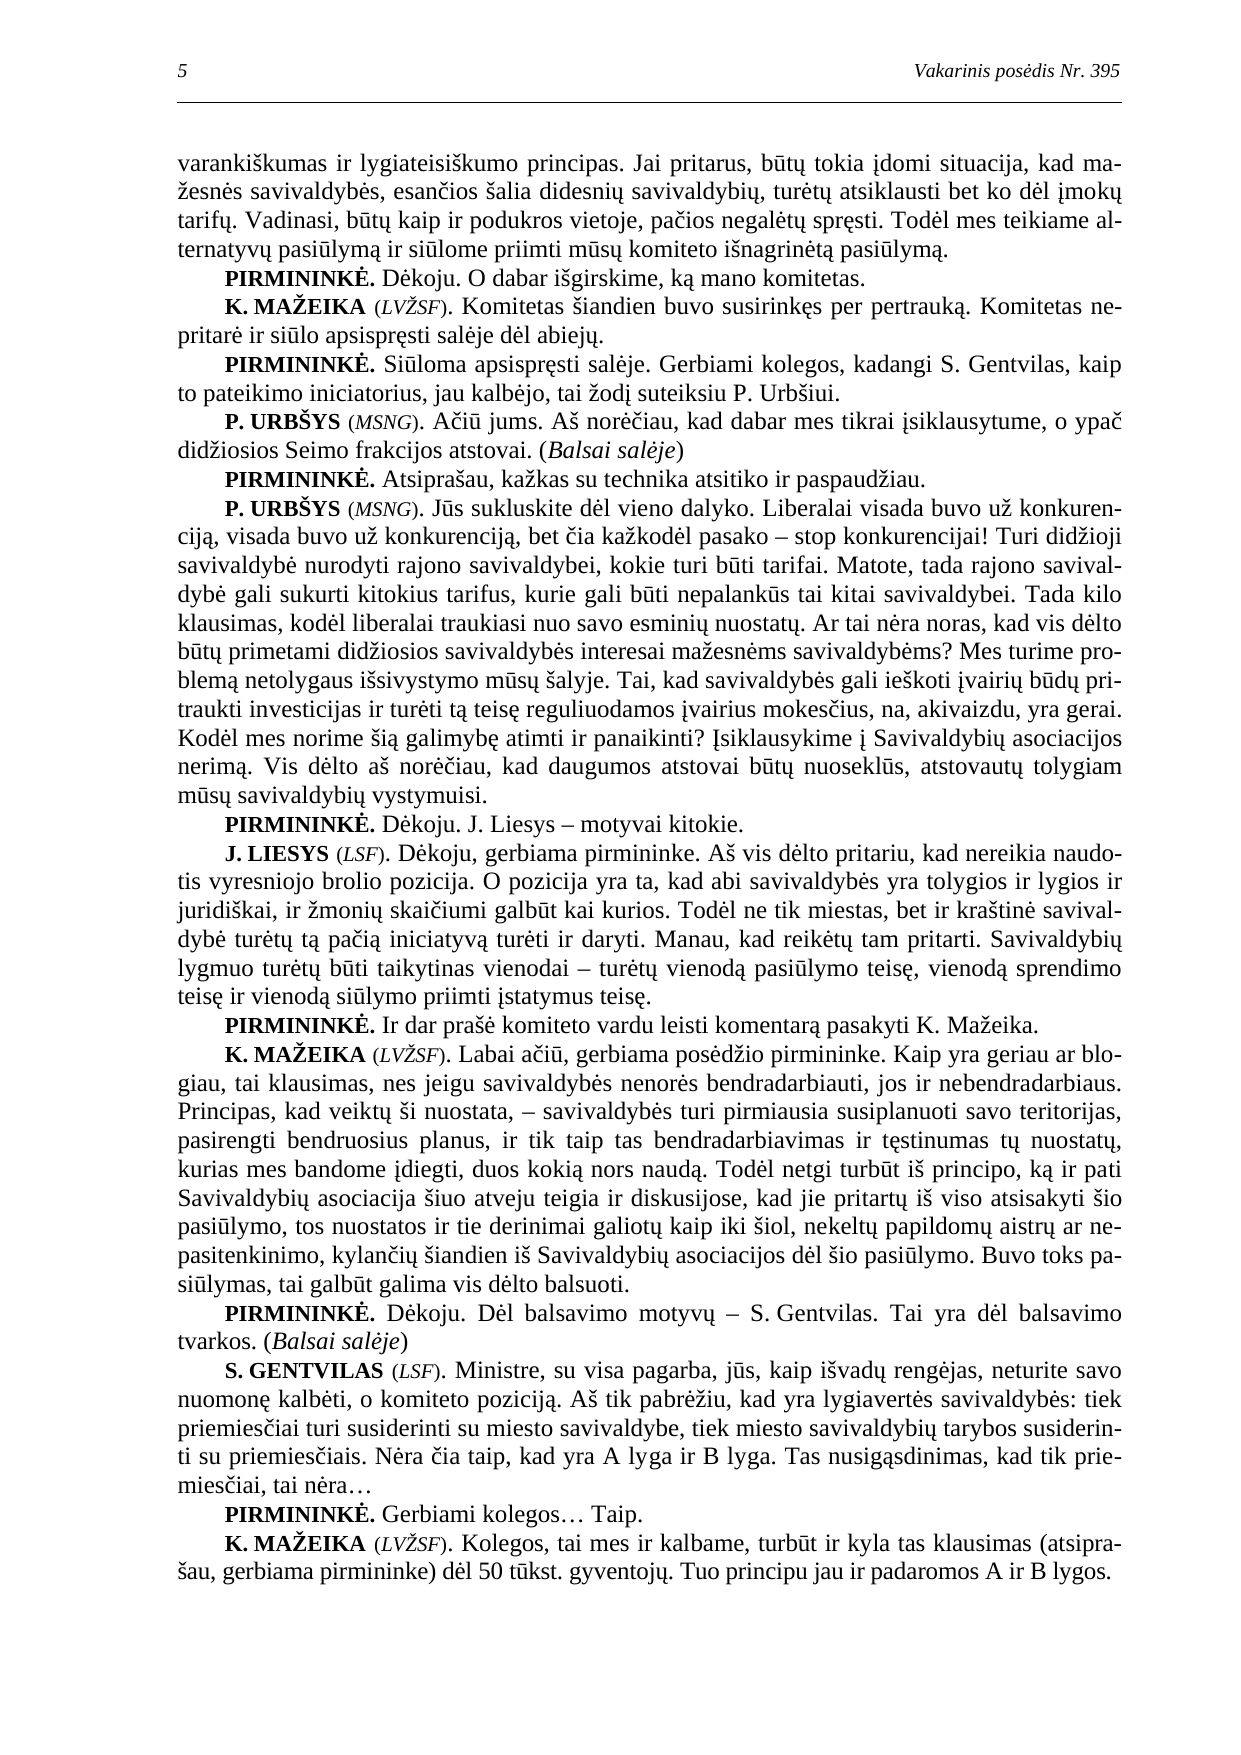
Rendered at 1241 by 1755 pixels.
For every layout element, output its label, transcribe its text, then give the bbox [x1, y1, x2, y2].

text PIRMININKĖ. Ger­bia­mi ko­le­gos… Taip. [177, 1499, 1122, 1528]
text PIRMININKĖ. At­si­pra­šau, kaž­kas su tech­ni­ka at­si­ti­ko ir pa­spau­džiau. [177, 464, 1122, 493]
text va­ran­kiš­ku­mas ir ly­gia­tei­siš­ku­mo prin­ci­pas. Jai pri­ta­rus, bū­tų to­kia įdo­mi si­tu­a­ci­ja, kad ma­žes­nės sa­vi­val­dy­bės, esan­čios ša­lia di­des­nių sa­vi­val­dy­bių, tu­rė­tų at­si­klaus­ti bet ko dėl įmo­kų ta­ri­fų. Va­di­na­si, bū­tų kaip ir po­duk­ros vie­to­je, pa­čios ne­ga­lė­tų spręs­ti. To­dėl mes tei­kia­me al­ter­na­ty­vų pa­siū­ly­mą ir siū­lo­me pri­im­ti mū­sų ko­mi­te­to iš­nag­ri­nė­tą pa­siū­ly­mą. [177, 148, 1122, 263]
text K. MAŽEIKA (LVŽSF). La­bai ačiū, ger­bia­ma po­sė­džio pir­mi­nin­ke. Kaip yra ge­riau ar blo­giau, tai klau­si­mas, nes jei­gu sa­vi­val­dy­bės ne­no­rės ben­dra­dar­biau­ti, jos ir ne­ben­dra­dar­biaus. Prin­ci­pas, kad veik­tų ši nuo­sta­ta, – sa­vi­val­dy­bės tu­ri pir­miau­sia su­si­pla­nuo­ti sa­vo te­ri­to­ri­jas, pa­si­reng­ti ben­druo­sius pla­nus, ir tik taip tas ben­dra­dar­bia­vi­mas ir tęs­ti­nu­mas tų nuo­sta­tų, kurias mes ban­do­me įdieg­ti, duos ko­kią nors nau­dą. To­dėl net­gi tur­būt iš prin­ci­po, ką ir pa­ti Sa­vi­val­dy­bių aso­cia­ci­ja šiuo at­ve­ju tei­gia ir dis­ku­si­jo­se, kad jie pri­tar­tų iš vi­so at­si­sa­ky­ti šio pa­siū­ly­mo, tos nuo­sta­tos ir tie de­ri­ni­mai ga­lio­tų kaip iki šiol, ne­kel­tų pa­pil­do­mų aist­rų ar ne­pa­si­ten­ki­ni­mo, ky­lan­čių šian­dien iš Sa­vi­val­dy­bių aso­cia­ci­jos dėl šio pa­siū­ly­mo. Bu­vo toks pa­siū­ly­mas, tai gal­būt ga­li­ma vis dėl­to bal­suo­ti. [177, 1039, 1122, 1298]
text PIRMININKĖ. Siū­lo­ma ap­si­spręs­ti sa­lė­je. Ger­bia­mi ko­le­gos, ka­dan­gi S. Gent­vi­las, kaip to pa­tei­ki­mo ini­cia­to­rius, jau kal­bė­jo, tai žo­dį su­teik­siu P. Urb­šiui. [177, 349, 1122, 406]
text PIRMININKĖ. Dė­ko­ju. J. Lie­sys – mo­ty­vai ki­to­kie. [177, 809, 1122, 838]
text P. URBŠYS (MSNG). Ačiū jums. Aš no­rė­čiau, kad da­bar mes tik­rai įsi­klau­sy­tu­me, o ypač di­džio­sios Sei­mo frak­ci­jos at­sto­vai. (Bal­sai sa­lė­je) [177, 406, 1122, 464]
text PIRMININKĖ. Dė­ko­ju. Dėl bal­sa­vi­mo mo­ty­vų – S. Gent­vi­las. Tai yra dėl bal­sa­vi­mo tvar­kos. (Bal­sai sa­lė­je) [177, 1298, 1122, 1355]
text K. MAŽEIKA (LVŽSF). Ko­le­gos, tai mes ir kal­ba­me, tur­būt ir ky­la tas klau­si­mas (at­si­pra­šau, ger­bia­ma pir­mi­nin­ke) dėl 50 tūkst. gy­ven­to­jų. Tuo prin­ci­pu jau ir pa­da­ro­mos A ir B ly­gos. [177, 1528, 1122, 1585]
text P. URBŠYS (MSNG). Jūs su­klus­ki­te dėl vie­no da­ly­ko. Li­be­ra­lai vi­sa­da bu­vo už kon­ku­ren­ci­ją, vi­sa­da bu­vo už kon­ku­ren­ci­ją, bet čia kaž­ko­dėl pa­sa­ko – stop kon­ku­ren­ci­jai! Tu­ri di­džio­ji sa­vi­val­dy­bė nu­ro­dy­ti ra­jo­no sa­vi­val­dy­bei, ko­kie tu­ri bū­ti ta­ri­fai. Ma­to­te, ta­da ra­jo­no sa­vi­val­dy­bė ga­li su­kur­ti ki­to­kius ta­ri­fus, ku­rie ga­li bū­ti ne­pa­lan­kūs tai ki­tai sa­vi­val­dy­bei. Ta­da ki­lo klau­si­mas, ko­dėl li­be­ra­lai trau­kia­si nuo sa­vo es­mi­nių nuo­sta­tų. Ar tai nė­ra no­ras, kad vis dėl­to bū­tų pri­me­ta­mi di­džio­sios sa­vi­val­dy­bės in­te­re­sai ma­žes­nėms sa­vi­val­dy­bėms? Mes tu­ri­me pro­ble­mą ne­to­ly­gaus iš­si­vys­ty­mo mū­sų ša­ly­je. Tai, kad sa­vi­val­dy­bės ga­li ieš­ko­ti įvai­rių bū­dų pri­trauk­ti in­ves­ti­ci­jas ir tu­rė­ti tą tei­sę re­gu­liuodamos įvai­rius mo­kes­čius, na, aki­vaiz­du, yra ge­rai. Ko­dėl mes no­ri­me šią ga­li­my­bę at­im­ti ir pa­nai­kin­ti? Įsi­klau­sy­ki­me į Sa­vi­val­dy­bių aso­cia­ci­jos ne­ri­mą. Vis dėl­to aš no­rė­čiau, kad dau­gu­mos at­sto­vai bū­tų nuo­sek­lūs, at­sto­vau­tų to­ly­giam mū­sų sa­vi­val­dy­bių vys­ty­mui­si. [177, 493, 1122, 809]
text PIRMININKĖ. Ir dar pra­šė ko­mi­te­to var­du leis­ti ko­men­ta­rą pa­sa­ky­ti K. Ma­žei­ka. [177, 1010, 1122, 1039]
text PIRMININKĖ. Dė­ko­ju. O da­bar iš­girs­ki­me, ką ma­no ko­mi­te­tas. [177, 263, 1122, 291]
text K. MAŽEIKA (LVŽSF). Ko­mi­te­tas šian­dien bu­vo su­si­rin­kęs per per­trau­ką. Ko­mi­te­tas ne­pri­ta­rė ir siū­lo ap­si­spręs­ti sa­lė­je dėl abie­jų. [177, 291, 1122, 349]
text J. LIESYS (LSF). Dė­ko­ju, ger­bia­ma pir­mi­nin­ke. Aš vis dėlto pri­ta­riu, kad ne­rei­kia nau­do­tis vy­res­nio­jo bro­lio po­zi­ci­ja. O po­zi­ci­ja yra ta, kad abi sa­vi­val­dy­bės yra to­ly­gios ir ly­gios ir ju­ri­diš­kai, ir žmo­nių skai­čiu­mi gal­būt kai ku­rios. To­dėl ne tik mies­tas, bet ir kraš­ti­nė sa­vi­val­dy­bė tu­rė­tų tą pa­čią ini­cia­ty­vą tu­rė­ti ir da­ry­ti. Ma­nau, kad rei­kė­tų tam pri­tar­ti. Sa­vi­val­dy­bių lyg­muo tu­rė­tų bū­ti tai­ky­ti­nas vie­no­dai – tu­rė­tų vie­no­dą pa­siū­ly­mo tei­sę, vie­no­dą spren­di­mo tei­sę ir vie­no­dą siū­ly­mo pri­im­ti įsta­ty­mus tei­sę. [177, 838, 1122, 1010]
text S. GENTVILAS (LSF). Mi­nist­re, su vi­sa pa­gar­ba, jūs, kaip iš­va­dų ren­gė­jas, ne­tu­ri­te sa­vo nuo­mo­nę kal­bė­ti, o ko­mi­te­to po­zi­ci­ją. Aš tik pa­brė­žiu, kad yra ly­gia­ver­tės sa­vi­val­dy­bės: tiek prie­mies­čiai tu­ri su­si­de­rin­ti su mies­to sa­vi­val­dy­be, tiek mies­to sa­vi­val­dy­bių ta­ry­bos su­si­de­rin­ti su prie­mies­čiais. Nė­ra čia taip, kad yra A ly­ga ir B ly­ga. Tas nu­si­gąs­di­ni­mas, kad tik prie­mies­čiai, tai nė­ra… [177, 1355, 1122, 1499]
